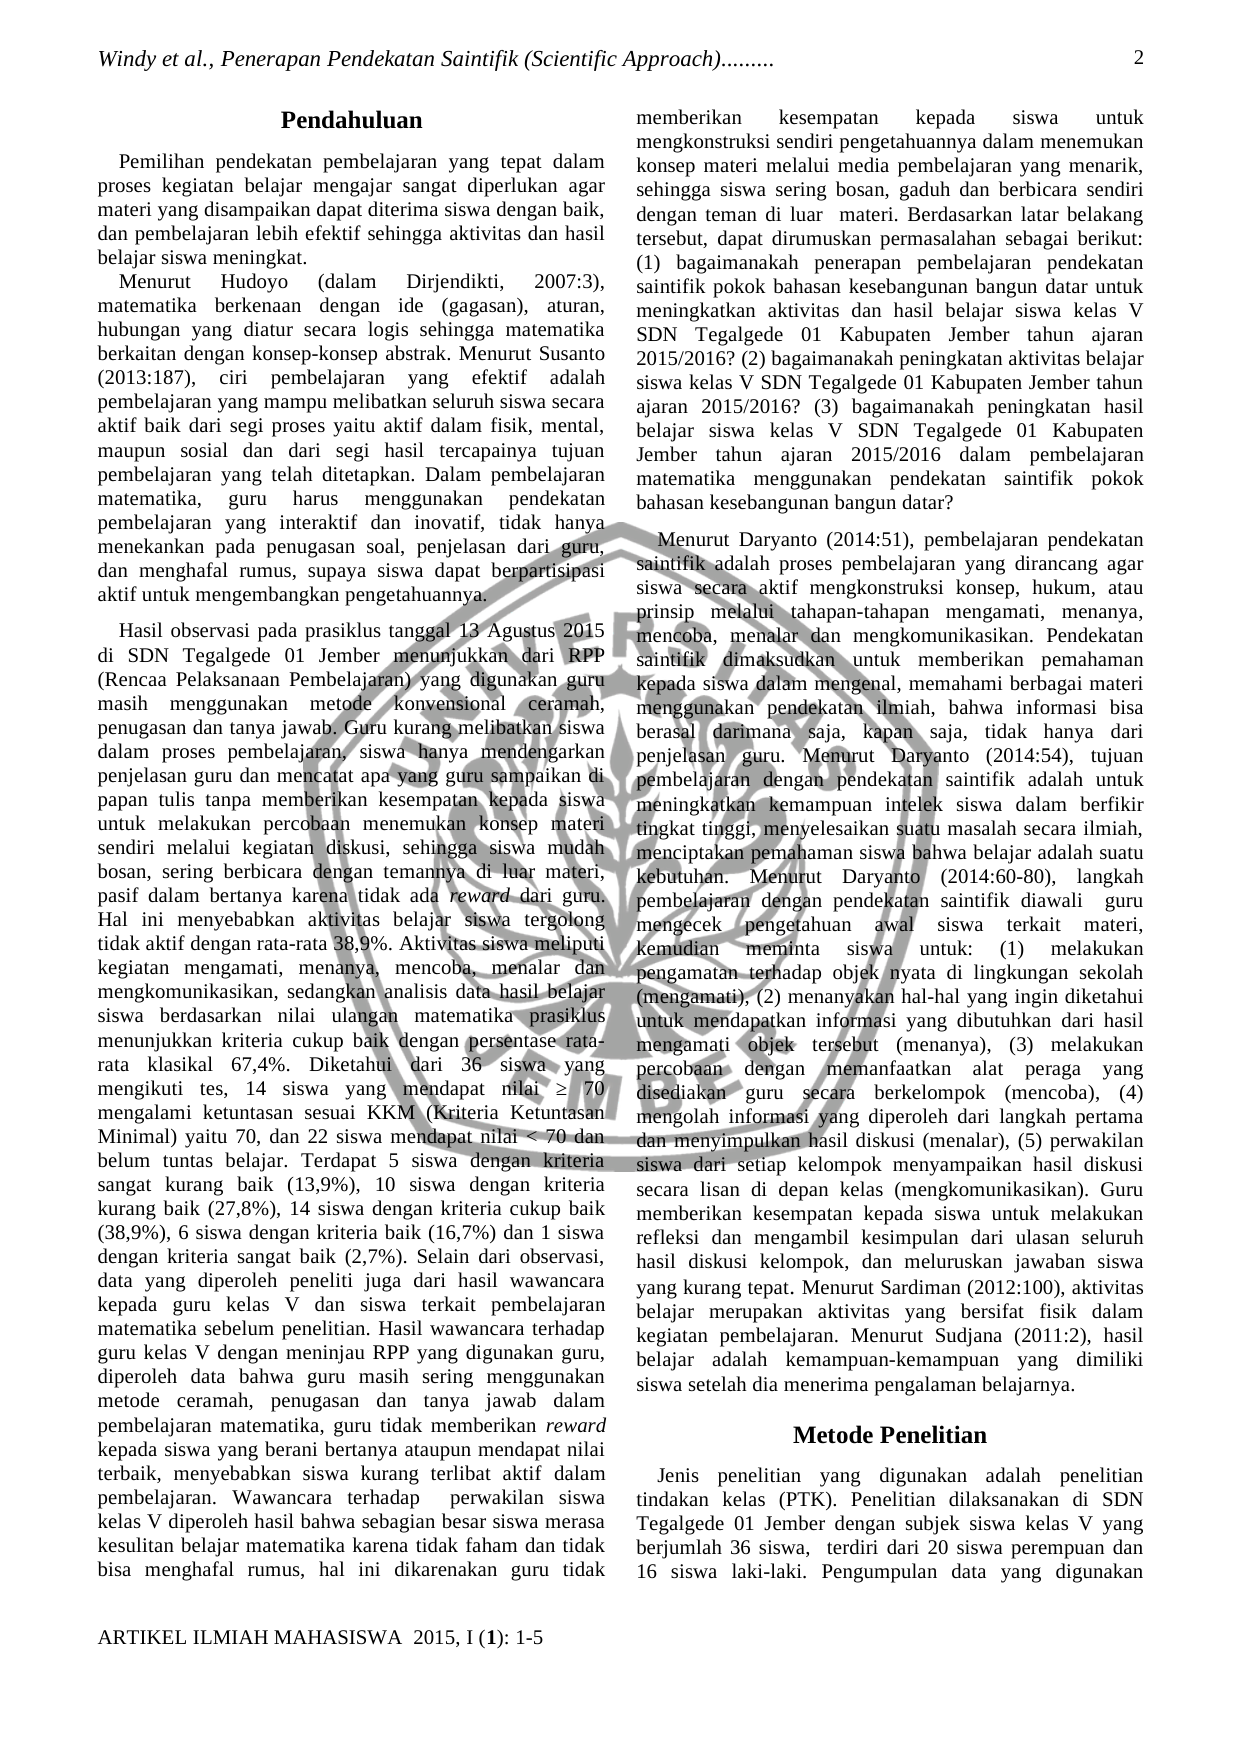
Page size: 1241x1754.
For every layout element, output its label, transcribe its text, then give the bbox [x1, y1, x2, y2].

text memberikan kesempatan kepada siswa untuk mengkonstruksi sendiri pengetahuannya dalam menemukan konsep materi melalui media pembelajaran yang menarik, sehingga siswa sering bosan, gaduh dan berbicara sendiri dengan teman di luar materi. Berdasarkan latar belakang tersebut, dapat dirumuskan permasalahan sebagai berikut: (1) bagaimanakah penerapan pembelajaran pendekatan saintifik pokok bahasan kesebangunan bangun datar untuk meningkatkan aktivitas dan hasil belajar siswa kelas V SDN Tegalgede 01 Kabupaten Jember tahun ajaran 2015/2016? (2) bagaimanakah peningkatan aktivitas belajar siswa kelas V SDN Tegalgede 01 Kabupaten Jember tahun ajaran 2015/2016? (3) bagaimanakah peningkatan hasil belajar siswa kelas V SDN Tegalgede 01 Kabupaten Jember tahun ajaran 2015/2016 dalam pembelajaran matematika menggunakan pendekatan saintifik pokok bahasan kesebangunan bangun datar? [636, 105, 1144, 514]
text Menurut Hudoyo (dalam Dirjendikti, 2007:3), matematika berkenaan dengan ide (gagasan), aturan, hubungan yang diatur secara logis sehingga matematika berkaitan dengan konsep-konsep abstrak. Menurut Susanto (2013:187), ciri pembelajaran yang efektif adalah pembelajaran yang mampu melibatkan seluruh siswa secara aktif baik dari segi proses yaitu aktif dalam fisik, mental, maupun sosial dan dari segi hasil tercapainya tujuan pembelajaran yang telah ditetapkan. Dalam pembelajaran matematika, guru harus menggunakan pendekatan pembelajaran yang interaktif dan inovatif, tidak hanya menekankan pada penugasan soal, penjelasan dari guru, dan menghafal rumus, supaya siswa dapat berpartisipasi aktif untuk mengembangkan pengetahuannya. [97, 269, 606, 606]
text Pendahuluan [97, 105, 606, 134]
text Menurut Daryanto (2014:51), pembelajaran pendekatan saintifik adalah proses pembelajaran yang dirancang agar siswa secara aktif mengkonstruksi konsep, hukum, atau prinsip melalui tahapan-tahapan mengamati, menanya, mencoba, menalar dan mengkomunikasikan. Pendekatan saintifik dimaksudkan untuk memberikan pemahaman kepada siswa dalam mengenal, memahami berbagai materi menggunakan pendekatan ilmiah, bahwa informasi bisa berasal darimana saja, kapan saja, tidak hanya dari penjelasan guru. Menurut Daryanto (2014:54), tujuan pembelajaran dengan pendekatan saintifik adalah untuk meningkatkan kemampuan intelek siswa dalam berfikir tingkat tinggi, menyelesaikan suatu masalah secara ilmiah, menciptakan pemahaman siswa bahwa belajar adalah suatu kebutuhan. Menurut Daryanto (2014:60-80), langkah pembelajaran dengan pendekatan saintifik diawali guru mengecek pengetahuan awal siswa terkait materi, kemudian meminta siswa untuk: (1) melakukan pengamatan terhadap objek nyata di lingkungan sekolah (mengamati), (2) menanyakan hal-hal yang ingin diketahui untuk mendapatkan informasi yang dibutuhkan dari hasil mengamati objek tersebut (menanya), (3) melakukan percobaan dengan memanfaatkan alat peraga yang disediakan guru secara berkelompok (mencoba), (4) mengolah informasi yang diperoleh dari langkah pertama dan menyimpulkan hasil diskusi (menalar), (5) perwakilan siswa dari setiap kelompok menyampaikan hasil diskusi secara lisan di depan kelas (mengkomunikasikan). Guru memberikan kesempatan kepada siswa untuk melakukan refleksi dan mengambil kesimpulan dari ulasan seluruh hasil diskusi kelompok, dan meluruskan jawaban siswa yang kurang tepat. Menurut Sardiman (2012:100), aktivitas belajar merupakan aktivitas yang bersifat fisik dalam kegiatan pembelajaran. Menurut Sudjana (2011:2), hasil belajar adalah kemampuan-kemampuan yang dimiliki siswa setelah dia menerima pengalaman belajarnya. [636, 527, 1144, 1395]
text Pemilihan pendekatan pembelajaran yang tepat dalam proses kegiatan belajar mengajar sangat diperlukan agar materi yang disampaikan dapat diterima siswa dengan baik, dan pembelajaran lebih efektif sehingga aktivitas dan hasil belajar siswa meningkat. [97, 149, 606, 269]
text Jenis penelitian yang digunakan adalah penelitian tindakan kelas (PTK). Penelitian dilaksanakan di SDN Tegalgede 01 Jember dengan subjek siswa kelas V yang berjumlah 36 siswa, terdiri dari 20 siswa perempuan dan 16 siswa laki-laki. Pengumpulan data yang digunakan [636, 1463, 1144, 1583]
text Metode Penelitian [636, 1419, 1144, 1448]
picture [230, 447, 1012, 1247]
text Hasil observasi pada prasiklus tanggal 13 Agustus 2015 di SDN Tegalgede 01 Jember menunjukkan dari RPP (Rencaa Pelaksanaan Pembelajaran) yang digunakan guru masih menggunakan metode konvensional ceramah, penugasan dan tanya jawab. Guru kurang melibatkan siswa dalam proses pembelajaran, siswa hanya mendengarkan penjelasan guru dan mencatat apa yang guru sampaikan di papan tulis tanpa memberikan kesempatan kepada siswa untuk melakukan percobaan menemukan konsep materi sendiri melalui kegiatan diskusi, sehingga siswa mudah bosan, sering berbicara dengan temannya di luar materi, pasif dalam bertanya karena tidak ada reward dari guru. Hal ini menyebabkan aktivitas belajar siswa tergolong tidak aktif dengan rata-rata 38,9%. Aktivitas siswa meliputi kegiatan mengamati, menanya, mencoba, menalar dan mengkomunikasikan, sedangkan analisis data hasil belajar siswa berdasarkan nilai ulangan matematika prasiklus menunjukkan kriteria cukup baik dengan persentase rata-rata klasikal 67,4%. Diketahui dari 36 siswa yang mengikuti tes, 14 siswa yang mendapat nilai ≥ 70 mengalami ketuntasan sesuai KKM (Kriteria Ketuntasan Minimal) yaitu 70, dan 22 siswa mendapat nilai < 70 dan belum tuntas belajar. Terdapat 5 siswa dengan kriteria sangat kurang baik (13,9%), 10 siswa dengan kriteria kurang baik (27,8%), 14 siswa dengan kriteria cukup baik (38,9%), 6 siswa dengan kriteria baik (16,7%) dan 1 siswa dengan kriteria sangat baik (2,7%). Selain dari observasi, data yang diperoleh peneliti juga dari hasil wawancara kepada guru kelas V dan siswa terkait pembelajaran matematika sebelum penelitian. Hasil wawancara terhadap guru kelas V dengan meninjau RPP yang digunakan guru, diperoleh data bahwa guru masih sering menggunakan metode ceramah, penugasan dan tanya jawab dalam pembelajaran matematika, guru tidak memberikan reward kepada siswa yang berani bertanya ataupun mendapat nilai terbaik, menyebabkan siswa kurang terlibat aktif dalam pembelajaran. Wawancara terhadap perwakilan siswa kelas V diperoleh hasil bahwa sebagian besar siswa merasa kesulitan belajar matematika karena tidak faham dan tidak bisa menghafal rumus, hal ini dikarenakan guru tidak [97, 618, 606, 1581]
